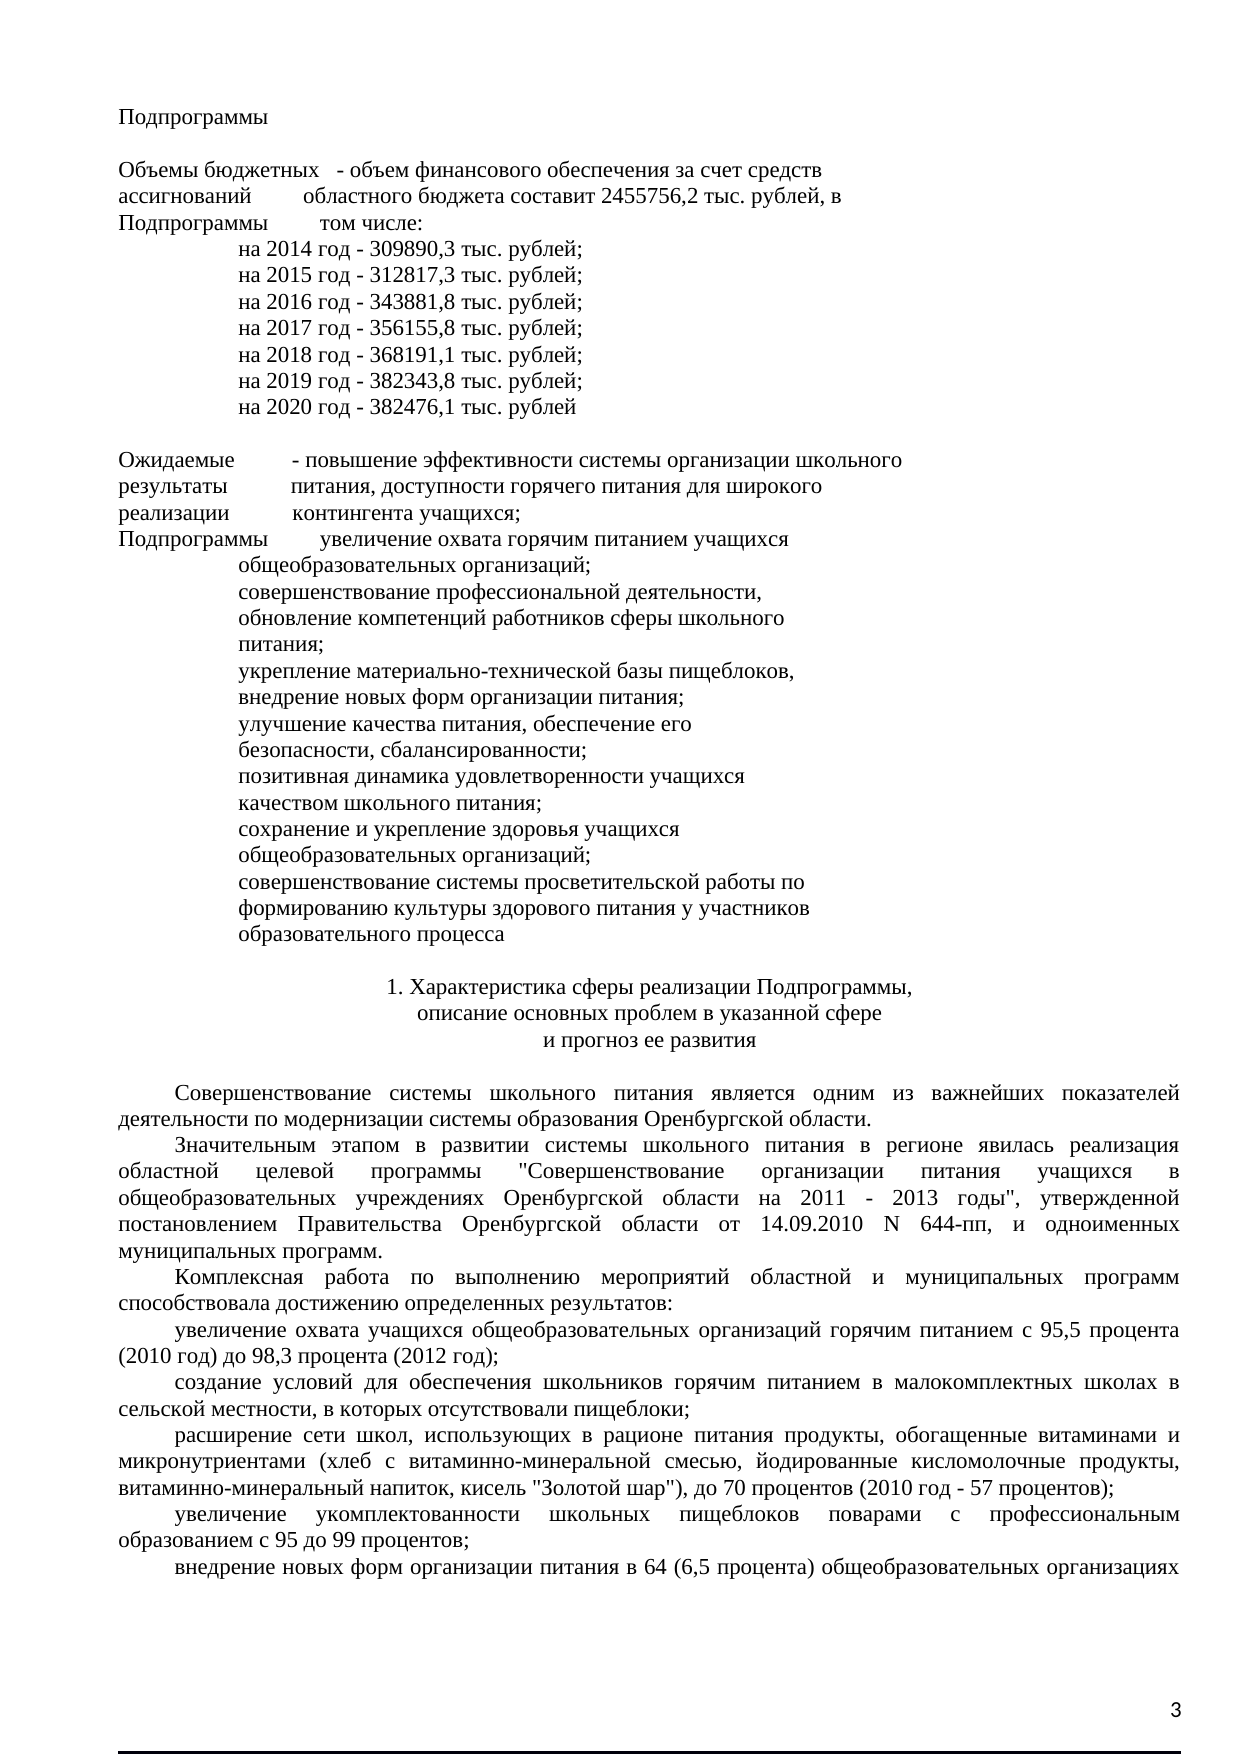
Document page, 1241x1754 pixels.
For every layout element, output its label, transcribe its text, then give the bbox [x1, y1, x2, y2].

text Значительным этапом в развитии системы школьного питания в регионе явилась реализация областной целевой программы "Совершенствование организации питания учащихся в общеобразовательных учреждениях Оренбургской области на 2011 - 2013 годы", утвержденной постановлением Правительства Оренбургской области от 14.09.2010 N 644-пп, и одноименных муниципальных программ. [118, 1131, 1181, 1263]
text на 2015 год - 312817,3 тыс. рублей; [118, 262, 1181, 288]
text улучшение качества питания, обеспечение его [118, 709, 1181, 736]
text увеличение укомплектованности школьных пищеблоков поварами с профессиональным образованием с 95 до 99 процентов; [118, 1500, 1181, 1553]
text на 2019 год - 382343,8 тыс. рублей; [118, 367, 1181, 393]
text сохранение и укрепление здоровья учащихся [118, 815, 1181, 841]
text общеобразовательных организаций; [118, 841, 1181, 868]
text укрепление материально-технической базы пищеблоков, [118, 657, 1181, 683]
text расширение сети школ, использующих в рационе питания продукты, обогащенные витаминами и микронутриентами (хлеб с витаминно-минеральной смесью, йодированные кисломолочные продукты, витаминно-минеральный напиток, кисель "Золотой шар"), до 70 процентов (2010 год - 57 процентов); [118, 1421, 1181, 1500]
text результаты питания, доступности горячего питания для широкого [118, 472, 1181, 499]
text Совершенствование системы школьного питания является одним из важнейших показателей деятельности по модернизации системы образования Оренбургской области. [118, 1078, 1181, 1131]
text на 2014 год - 309890,3 тыс. рублей; [118, 235, 1181, 262]
text общеобразовательных организаций; [118, 551, 1181, 578]
text на 2020 год - 382476,1 тыс. рублей [118, 393, 1181, 420]
text реализации контингента учащихся; [118, 499, 1181, 525]
text позитивная динамика удовлетворенности учащихся [118, 762, 1181, 789]
text на 2017 год - 356155,8 тыс. рублей; [118, 314, 1181, 341]
text Подпрограммы том числе: [118, 209, 1181, 235]
text описание основных проблем в указанной сфере [118, 999, 1181, 1026]
text внедрение новых форм организации питания; [118, 683, 1181, 709]
text совершенствование системы просветительской работы по [118, 868, 1181, 894]
text питания; [118, 631, 1181, 657]
text Комплексная работа по выполнению мероприятий областной и муниципальных программ способствовала достижению определенных результатов: [118, 1263, 1181, 1316]
text безопасности, сбалансированности; [118, 736, 1181, 762]
text и прогноз ее развития [118, 1026, 1181, 1052]
text ассигнований областного бюджета составит 2455756,2 тыс. рублей, в [118, 182, 1181, 209]
text увеличение охвата учащихся общеобразовательных организаций горячим питанием с 95,5 процента (2010 год) до 98,3 процента (2012 год); [118, 1316, 1181, 1368]
text Подпрограммы увеличение охвата горячим питанием учащихся [118, 525, 1181, 551]
subtitle 1. Характеристика сферы реализации Подпрограммы, [118, 973, 1181, 999]
text качеством школьного питания; [118, 789, 1181, 815]
text внедрение новых форм организации питания в 64 (6,5 процента) общеобразовательных организациях [118, 1553, 1181, 1579]
text обновление компетенций работников сферы школьного [118, 604, 1181, 631]
text Ожидаемые - повышение эффективности системы организации школьного [118, 446, 1181, 472]
text формированию культуры здорового питания у участников [118, 894, 1181, 920]
text Подпрограммы [118, 103, 1181, 130]
text Объемы бюджетных - объем финансового обеспечения за счет средств [118, 156, 1181, 182]
text образовательного процесса [118, 920, 1181, 947]
text создание условий для обеспечения школьников горячим питанием в малокомплектных школах в сельской местности, в которых отсутствовали пищеблоки; [118, 1368, 1181, 1421]
text на 2016 год - 343881,8 тыс. рублей; [118, 288, 1181, 314]
text на 2018 год - 368191,1 тыс. рублей; [118, 341, 1181, 367]
text совершенствование профессиональной деятельности, [118, 578, 1181, 604]
